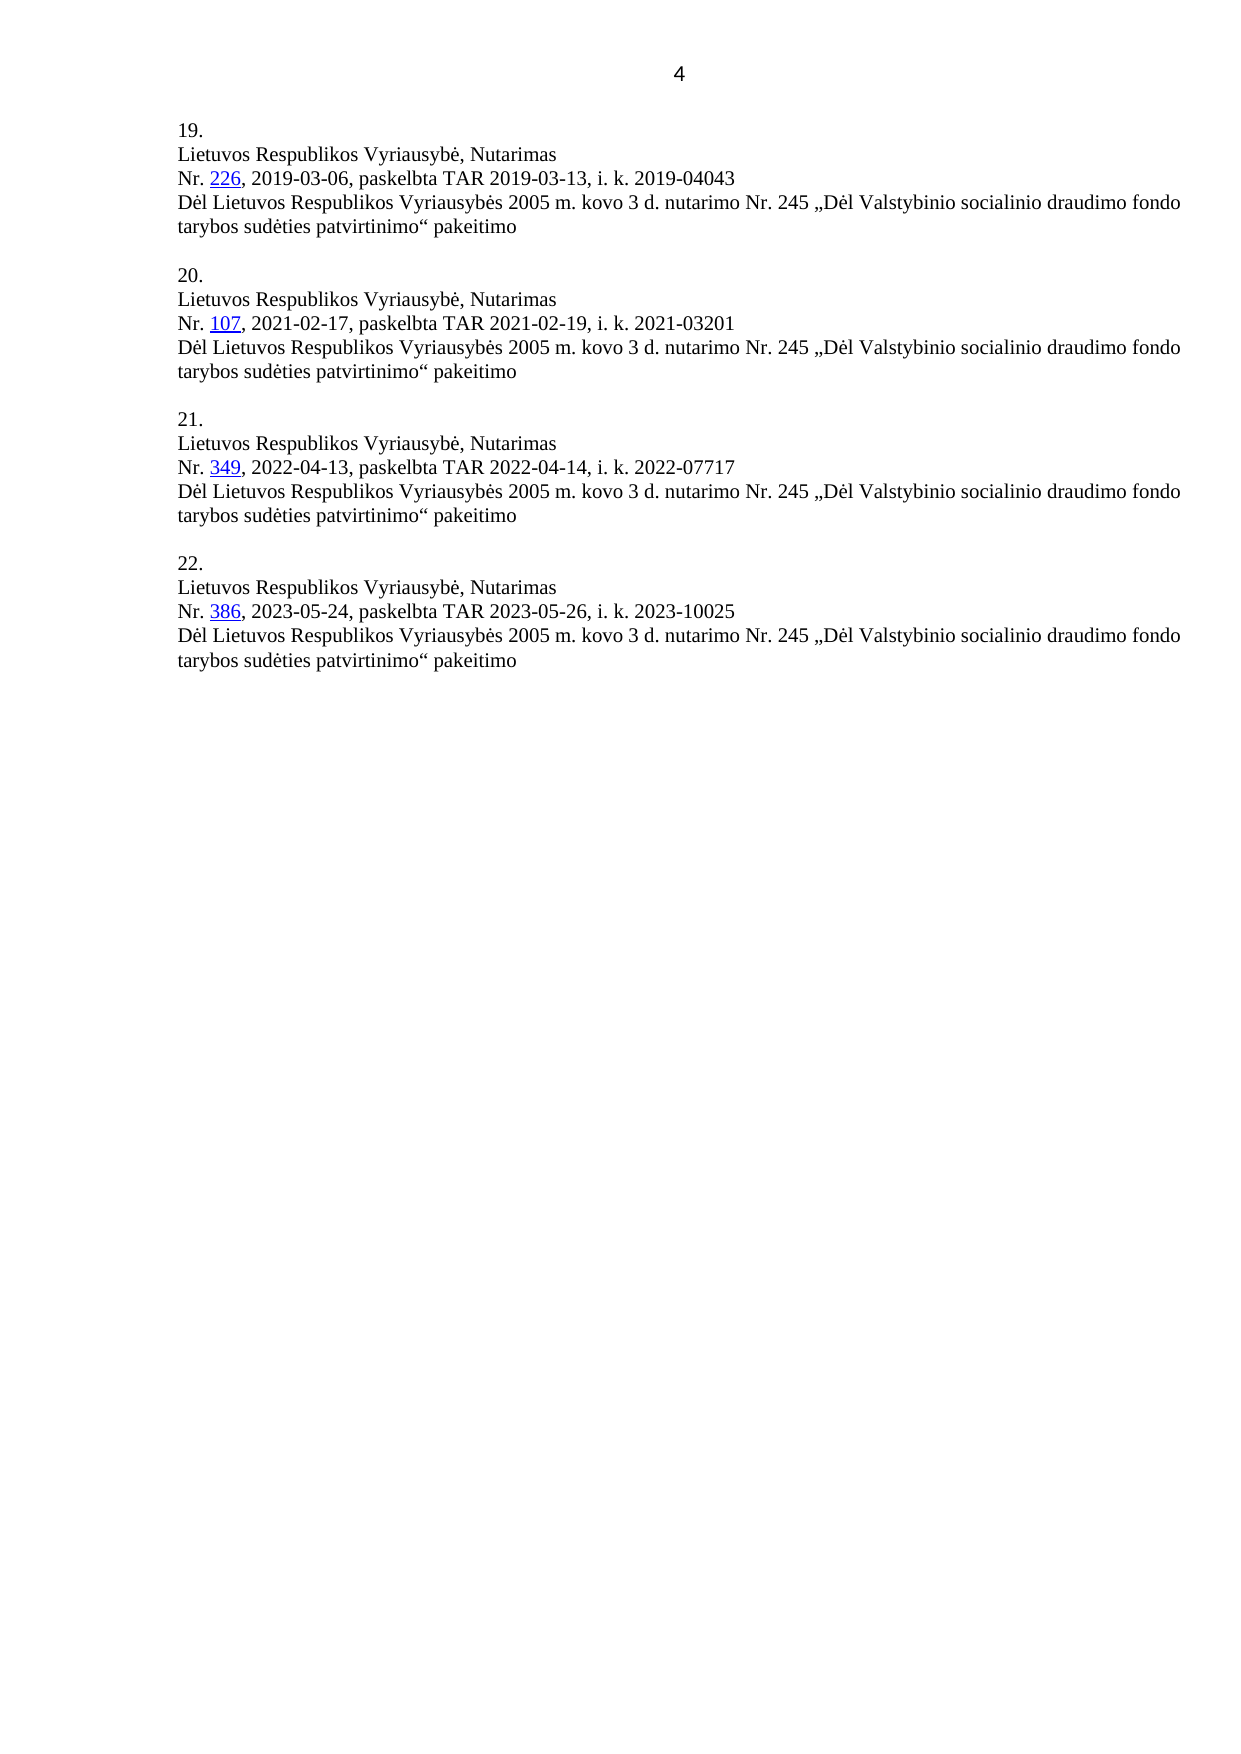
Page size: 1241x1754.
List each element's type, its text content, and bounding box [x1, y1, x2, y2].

text Lietuvos Respublikos Vyriausybė, Nutarimas [177, 431, 1181, 455]
text Dėl Lietuvos Respublikos Vyriausybės 2005 m. kovo 3 d. nutarimo Nr. 245 „Dėl Valstybinio socialinio draudimo fondo tarybos sudėties patvirtinimo“ pakeitimo [177, 623, 1181, 672]
text Lietuvos Respublikos Vyriausybė, Nutarimas [177, 142, 1181, 166]
text 22. [177, 551, 1181, 575]
text Nr. 386, 2023-05-24, paskelbta TAR 2023-05-26, i. k. 2023-10025 [177, 599, 1181, 623]
text Dėl Lietuvos Respublikos Vyriausybės 2005 m. kovo 3 d. nutarimo Nr. 245 „Dėl Valstybinio socialinio draudimo fondo tarybos sudėties patvirtinimo“ pakeitimo [177, 190, 1181, 238]
text Nr. 107, 2021-02-17, paskelbta TAR 2021-02-19, i. k. 2021-03201 [177, 311, 1181, 335]
text Lietuvos Respublikos Vyriausybė, Nutarimas [177, 575, 1181, 599]
text 20. [177, 262, 1181, 287]
text Dėl Lietuvos Respublikos Vyriausybės 2005 m. kovo 3 d. nutarimo Nr. 245 „Dėl Valstybinio socialinio draudimo fondo tarybos sudėties patvirtinimo“ pakeitimo [177, 479, 1181, 527]
text 19. [177, 118, 1181, 142]
text 21. [177, 407, 1181, 431]
text Lietuvos Respublikos Vyriausybė, Nutarimas [177, 287, 1181, 311]
text Nr. 349, 2022-04-13, paskelbta TAR 2022-04-14, i. k. 2022-07717 [177, 455, 1181, 479]
text Nr. 226, 2019-03-06, paskelbta TAR 2019-03-13, i. k. 2019-04043 [177, 166, 1181, 190]
text Dėl Lietuvos Respublikos Vyriausybės 2005 m. kovo 3 d. nutarimo Nr. 245 „Dėl Valstybinio socialinio draudimo fondo tarybos sudėties patvirtinimo“ pakeitimo [177, 335, 1181, 383]
